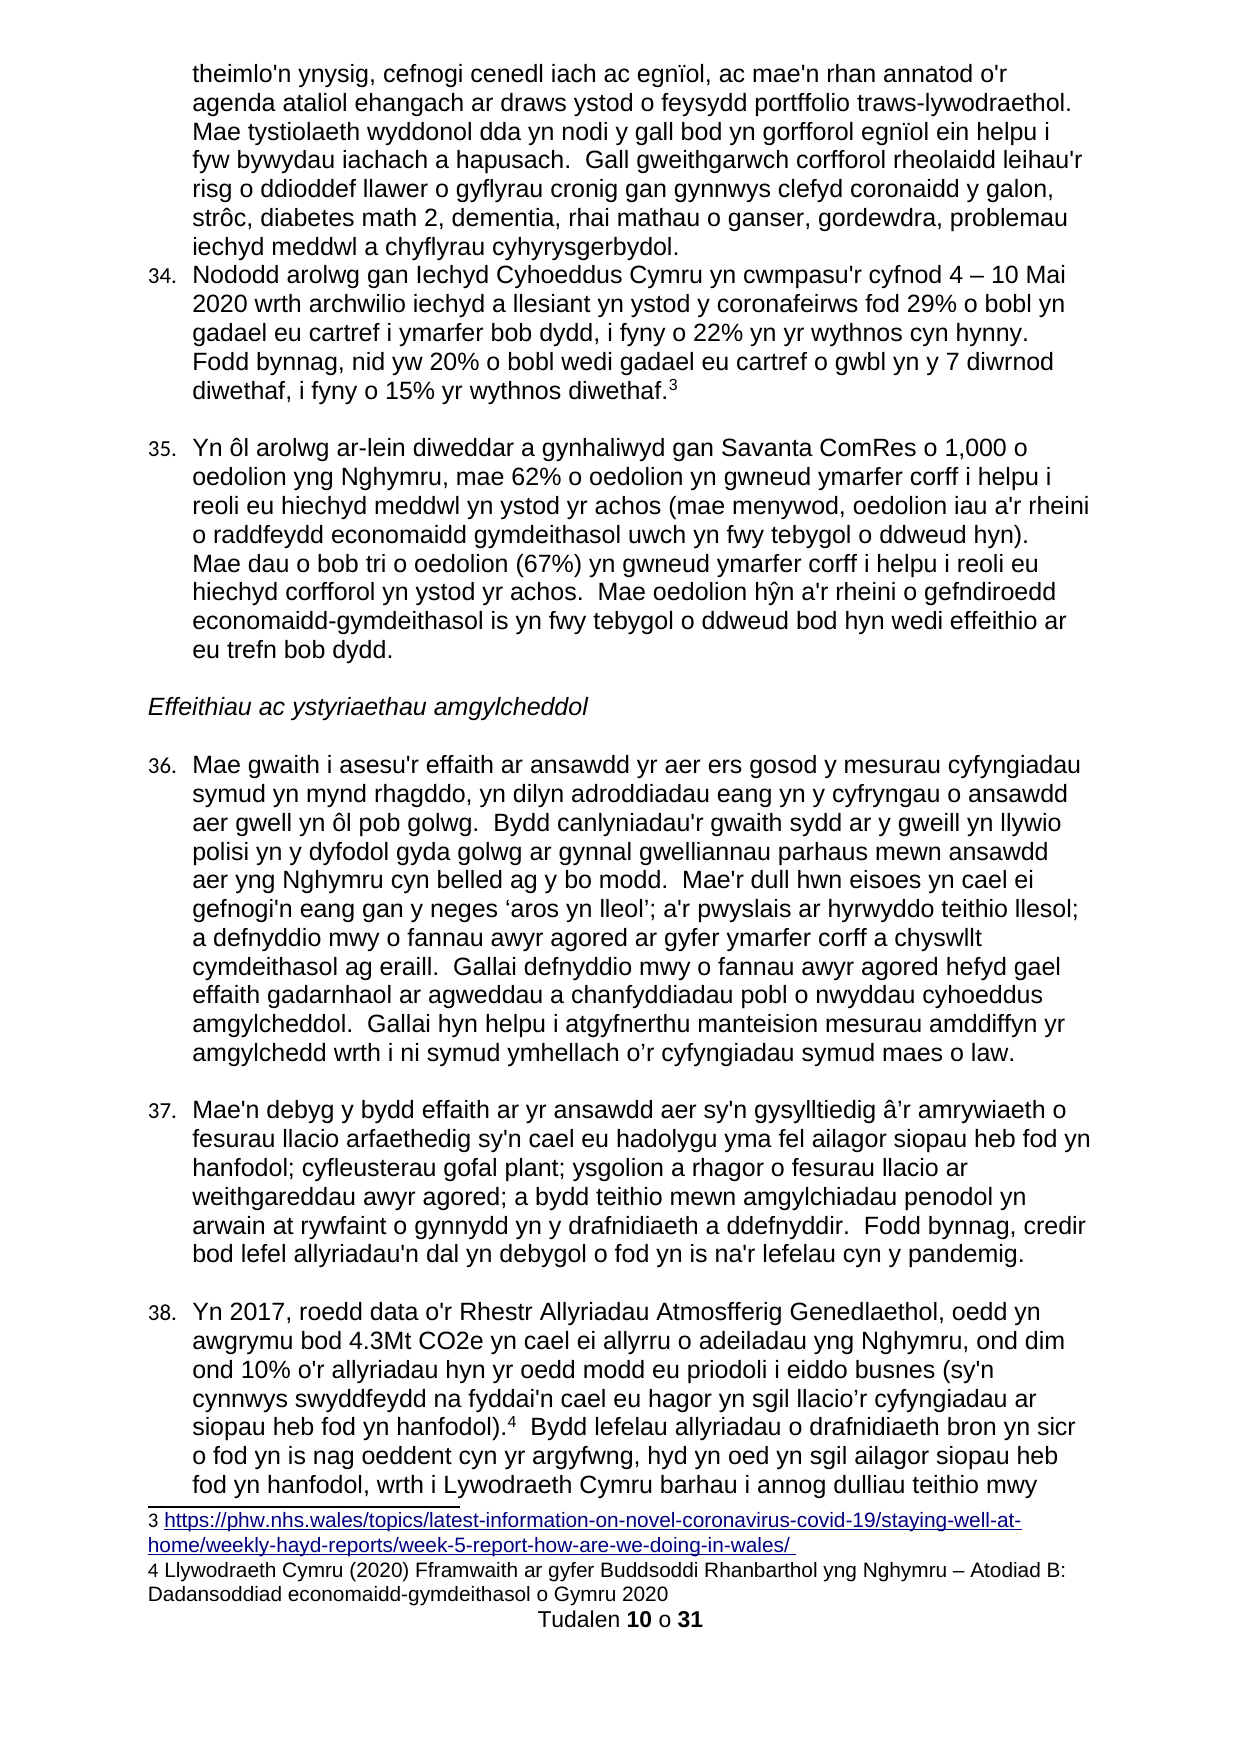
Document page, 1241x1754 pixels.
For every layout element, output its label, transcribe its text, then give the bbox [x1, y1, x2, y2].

list Yn ôl arolwg ar-lein diweddar a gynhaliwyd gan Savanta ComRes o 1,000 o oedolion yng Nghymru, mae 62% o oedolion yn gwneud ymarfer corff i helpu i reoli eu hiechyd meddwl yn ystod yr achos (mae menywod, oedolion iau a'r rheini o raddfeydd economaidd gymdeithasol uwch yn fwy tebygol o ddweud hyn). Mae dau o bob tri o oedolion (67%) yn gwneud ymarfer corff i helpu i reoli eu hiechyd corfforol yn ystod yr achos. Mae oedolion hŷn a'r rheini o gefndiroedd economaidd-gymdeithasol is yn fwy tebygol o ddweud bod hyn wedi effeithio ar eu trefn bob dydd. [148, 433, 1092, 664]
list https://phw.nhs.wales/topics/latest-information-on-novel-coronavirus-covid-19/staying-well-at-home/weekly-hayd-reports/week-5-report-how-are-we-doing-in-wales/ [148, 1507, 1092, 1557]
list Mae gwaith i asesu'r effaith ar ansawdd yr aer ers gosod y mesurau cyfyngiadau symud yn mynd rhagddo, yn dilyn adroddiadau eang yn y cyfryngau o ansawdd aer gwell yn ôl pob golwg. Bydd canlyniadau'r gwaith sydd ar y gweill yn llywio polisi yn y dyfodol gyda golwg ar gynnal gwelliannau parhaus mewn ansawdd aer yng Nghymru cyn belled ag y bo modd. Mae'r dull hwn eisoes yn cael ei gefnogi'n eang gan y neges ‘aros yn lleol’; a'r pwyslais ar hyrwyddo teithio llesol; a defnyddio mwy o fannau awyr agored ar gyfer ymarfer corff a chyswllt cymdeithasol ag eraill. Gallai defnyddio mwy o fannau awyr agored hefyd gael effaith gadarnhaol ar agweddau a chanfyddiadau pobl o nwyddau cyhoeddus amgylcheddol. Gallai hyn helpu i atgyfnerthu manteision mesurau amddiffyn yr amgylchedd wrth i ni symud ymhellach o’r cyfyngiadau symud maes o law. [148, 750, 1092, 1067]
text Effeithiau ac ystyriaethau amgylcheddol [148, 692, 1092, 721]
list theimlo'n ynysig, cefnogi cenedl iach ac egnïol, ac mae'n rhan annatod o'r agenda ataliol ehangach ar draws ystod o feysydd portffolio traws-lywodraethol. Mae tystiolaeth wyddonol dda yn nodi y gall bod yn gorfforol egnïol ein helpu i fyw bywydau iachach a hapusach. Gall gweithgarwch corfforol rheolaidd leihau'r risg o ddioddef llawer o gyflyrau cronig gan gynnwys clefyd coronaidd y galon, strôc, diabetes math 2, dementia, rhai mathau o ganser, gordewdra, problemau iechyd meddwl a chyflyrau cyhyrysgerbydol. [148, 59, 1092, 260]
list Llywodraeth Cymru (2020) Fframwaith ar gyfer Buddsoddi Rhanbarthol yng Nghymru – Atodiad B: Dadansoddiad economaidd-gymdeithasol o Gymru 2020 [148, 1557, 1092, 1606]
list Nododd arolwg gan Iechyd Cyhoeddus Cymru yn cwmpasu'r cyfnod 4 – 10 Mai 2020 wrth archwilio iechyd a llesiant yn ystod y coronafeirws fod 29% o bobl yn gadael eu cartref i ymarfer bob dydd, i fyny o 22% yn yr wythnos cyn hynny. Fodd bynnag, nid yw 20% o bobl wedi gadael eu cartref o gwbl yn y 7 diwrnod diwethaf, i fyny o 15% yr wythnos diwethaf. [148, 260, 1092, 404]
list Mae'n debyg y bydd effaith ar yr ansawdd aer sy'n gysylltiedig â’r amrywiaeth o fesurau llacio arfaethedig sy'n cael eu hadolygu yma fel ailagor siopau heb fod yn hanfodol; cyfleusterau gofal plant; ysgolion a rhagor o fesurau llacio ar weithgareddau awyr agored; a bydd teithio mewn amgylchiadau penodol yn arwain at rywfaint o gynnydd yn y drafnidiaeth a ddefnyddir. Fodd bynnag, credir bod lefel allyriadau'n dal yn debygol o fod yn is na'r lefelau cyn y pandemig. [148, 1095, 1092, 1268]
list Yn 2017, roedd data o'r Rhestr Allyriadau Atmosfferig Genedlaethol, oedd yn awgrymu bod 4.3Mt CO2e yn cael ei allyrru o adeiladau yng Nghymru, ond dim ond 10% o'r allyriadau hyn yr oedd modd eu priodoli i eiddo busnes (sy'n cynnwys swyddfeydd na fyddai'n cael eu hagor yn sgil llacio’r cyfyngiadau ar siopau heb fod yn hanfodol). Bydd lefelau allyriadau o drafnidiaeth bron yn sicr o fod yn is nag oeddent cyn yr argyfwng, hyd yn oed yn sgil ailagor siopau heb fod yn hanfodol, wrth i Lywodraeth Cymru barhau i annog dulliau teithio mwy [148, 1297, 1092, 1499]
